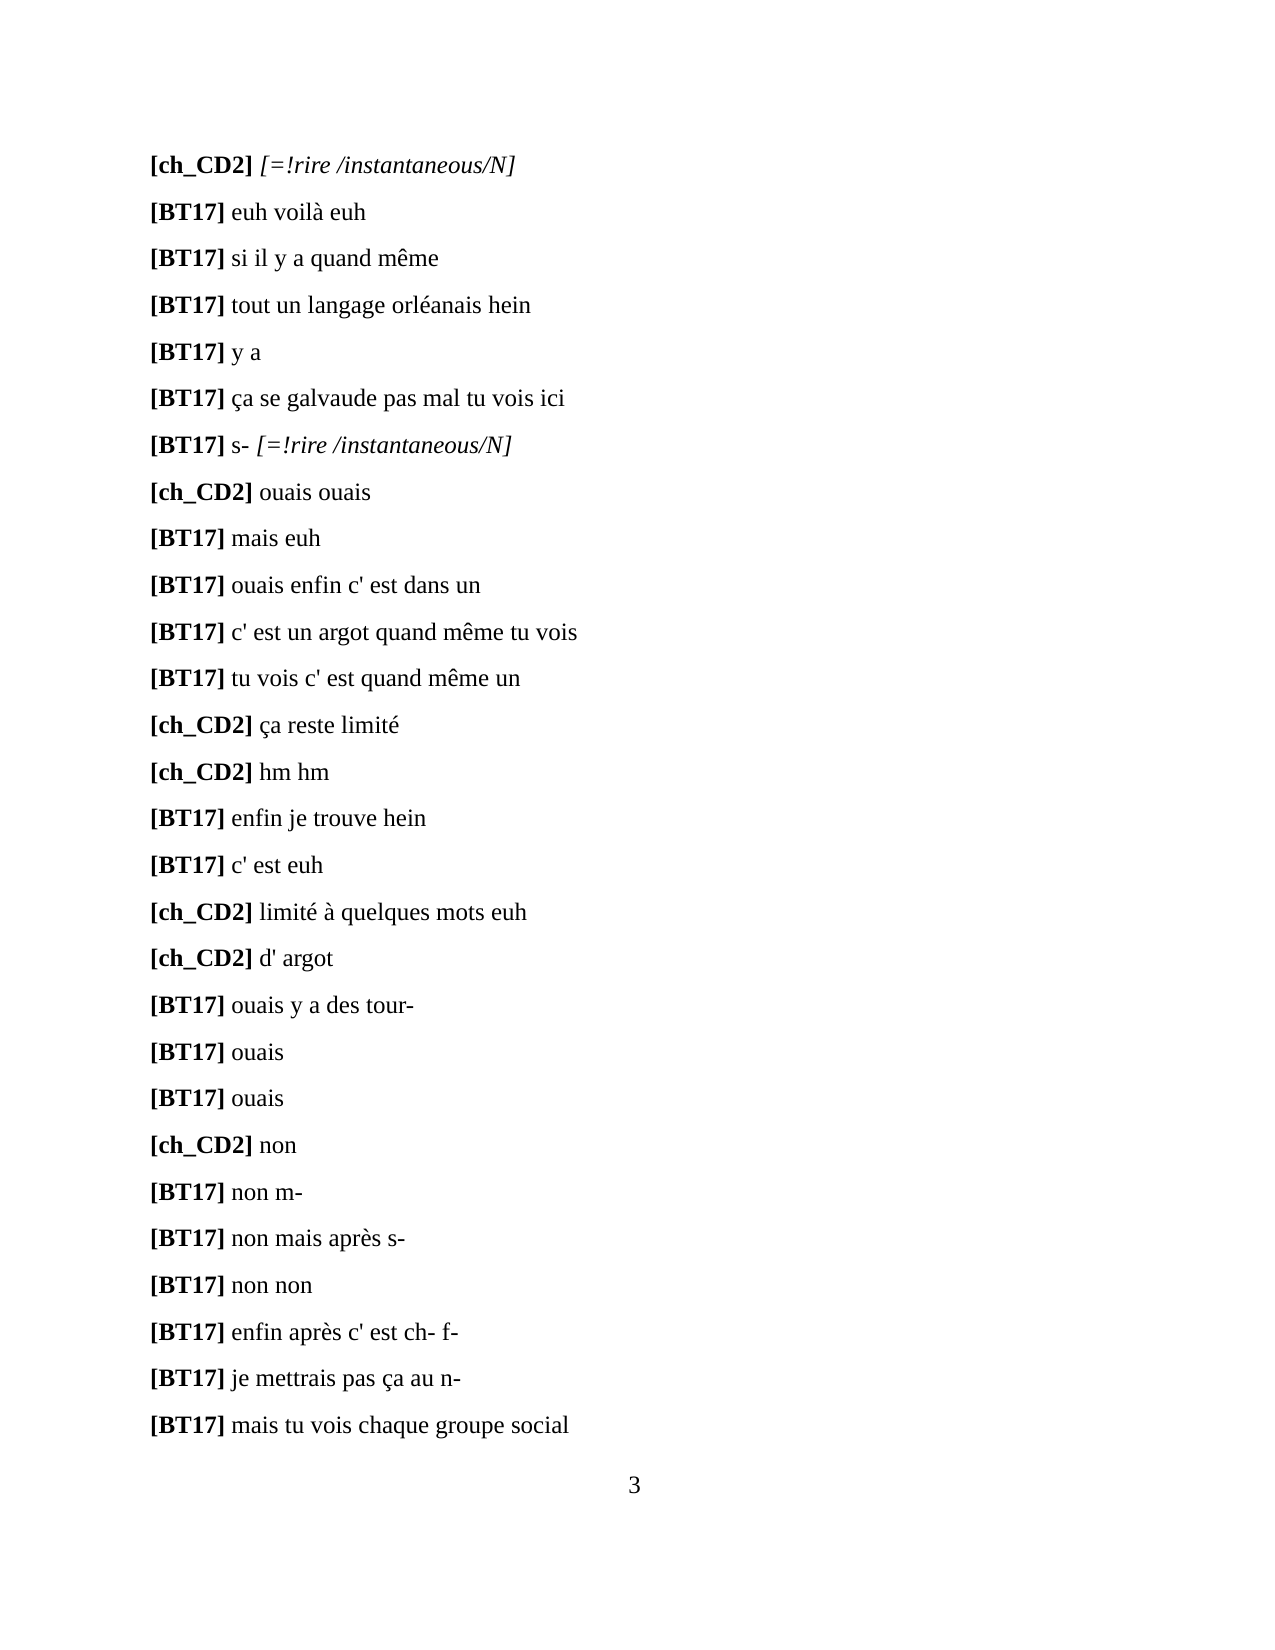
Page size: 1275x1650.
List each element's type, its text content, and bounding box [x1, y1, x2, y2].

text [BT17] euh voilà euh [150, 197, 1125, 225]
text [ch_CD2] d' argot [150, 943, 1125, 972]
text [ch_CD2] non [150, 1130, 1125, 1159]
text [BT17] enfin après c' est ch- f- [150, 1317, 1125, 1345]
text [BT17] non m- [150, 1177, 1125, 1205]
text [BT17] mais tu vois chaque groupe social [150, 1410, 1125, 1439]
text [ch_CD2] hm hm [150, 757, 1125, 785]
text [BT17] s- [=!rire /instantaneous/N] [150, 430, 1125, 459]
text [BT17] non mais après s- [150, 1223, 1125, 1252]
text [ch_CD2] [=!rire /instantaneous/N] [150, 150, 1125, 179]
text [BT17] mais euh [150, 523, 1125, 552]
text [BT17] enfin je trouve hein [150, 803, 1125, 832]
text [BT17] c' est un argot quand même tu vois [150, 617, 1125, 645]
text [ch_CD2] ouais ouais [150, 477, 1125, 505]
text [BT17] tout un langage orléanais hein [150, 290, 1125, 319]
text [BT17] ouais enfin c' est dans un [150, 570, 1125, 599]
text [BT17] ouais y a des tour- [150, 990, 1125, 1019]
text [ch_CD2] ça reste limité [150, 710, 1125, 739]
text [BT17] non non [150, 1270, 1125, 1299]
text [ch_CD2] limité à quelques mots euh [150, 897, 1125, 925]
text [BT17] je mettrais pas ça au n- [150, 1363, 1125, 1392]
text [BT17] ouais [150, 1037, 1125, 1065]
text [BT17] y a [150, 337, 1125, 365]
text [BT17] tu vois c' est quand même un [150, 663, 1125, 692]
text [BT17] ça se galvaude pas mal tu vois ici [150, 383, 1125, 412]
text [BT17] ouais [150, 1083, 1125, 1112]
text [BT17] si il y a quand même [150, 243, 1125, 272]
text [BT17] c' est euh [150, 850, 1125, 879]
